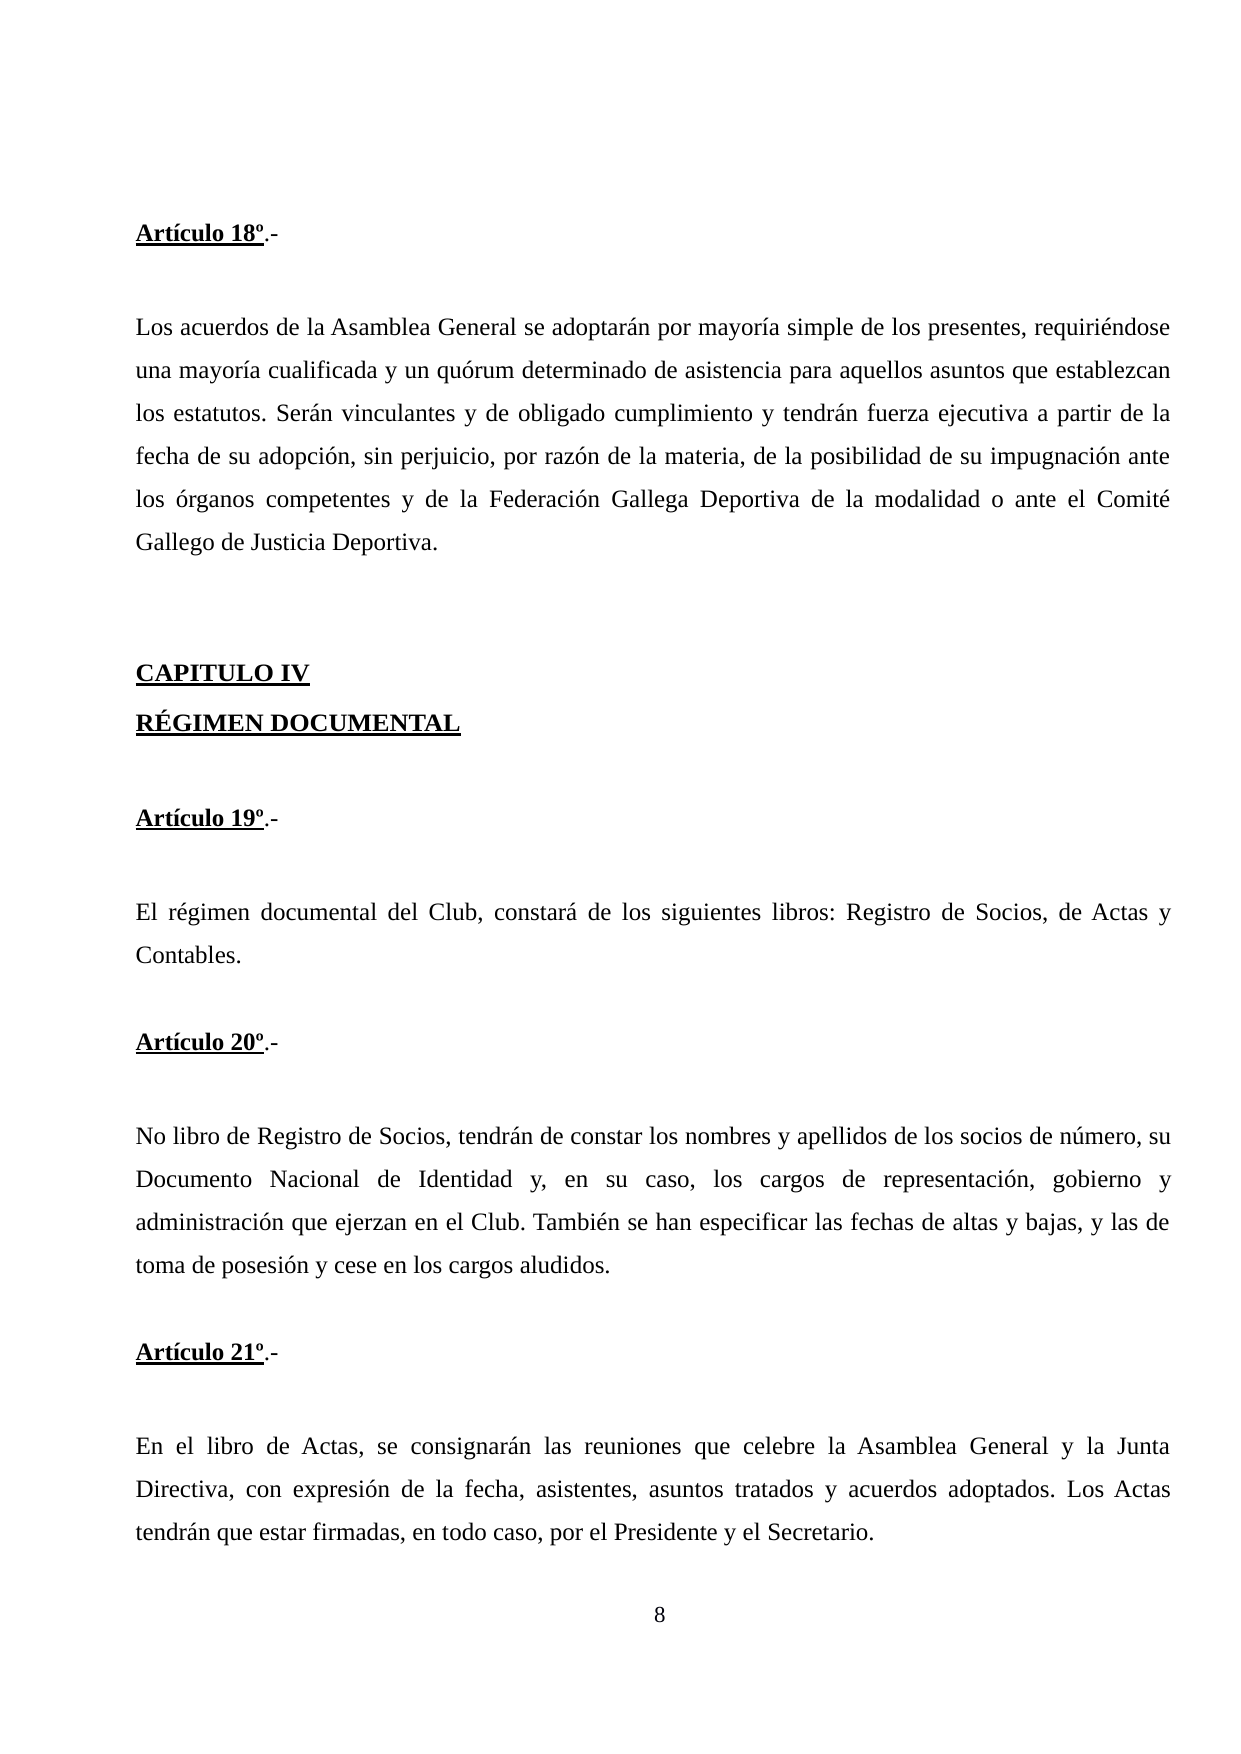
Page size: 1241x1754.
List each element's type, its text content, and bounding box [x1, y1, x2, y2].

text CAPITULO IV [135, 658, 753, 687]
text Artículo 21º.- [135, 1337, 1172, 1366]
text Artículo 18º.- [135, 218, 1184, 247]
text Los acuerdos de la Asamblea General se adoptarán por mayoría simple de los presentes, requiriéndose una mayoría cualificada y un quórum determinado de asistencia para aquellos asuntos que establezcan los estatutos. Serán vinculantes y de obligado cumplimiento y tendrán fuerza ejecutiva a partir de la fecha de su adopción, sin perjuicio, por razón de la materia, de la posibilidad de su impugnación ante los órganos competentes y de la Federación Gallega Deportiva de la modalidad o ante el Comité Gallego de Justicia Deportiva. [135, 312, 1172, 556]
text En el libro de Actas, se consignarán las reuniones que celebre la Asamblea General y la Junta Directiva, con expresión de la fecha, asistentes, asuntos tratados y acuerdos adoptados. Los Actas tendrán que estar firmadas, en todo caso, por el Presidente y el Secretario. [135, 1431, 1172, 1546]
text No libro de Registro de Socios, tendrán de constar los nombres y apellidos de los socios de número, su Documento Nacional de Identidad y, en su caso, los cargos de representación, gobierno y administración que ejerzan en el Club. También se han especificar las fechas de altas y bajas, y las de toma de posesión y cese en los cargos aludidos. [135, 1121, 1172, 1279]
text RÉGIMEN DOCUMENTAL [135, 708, 1172, 737]
text El régimen documental del Club, constará de los siguientes libros: Registro de Socios, de Actas y Contables. [135, 897, 1172, 969]
text Artículo 19º.- [135, 803, 1172, 831]
text Artículo 20º.- [135, 1027, 1172, 1055]
